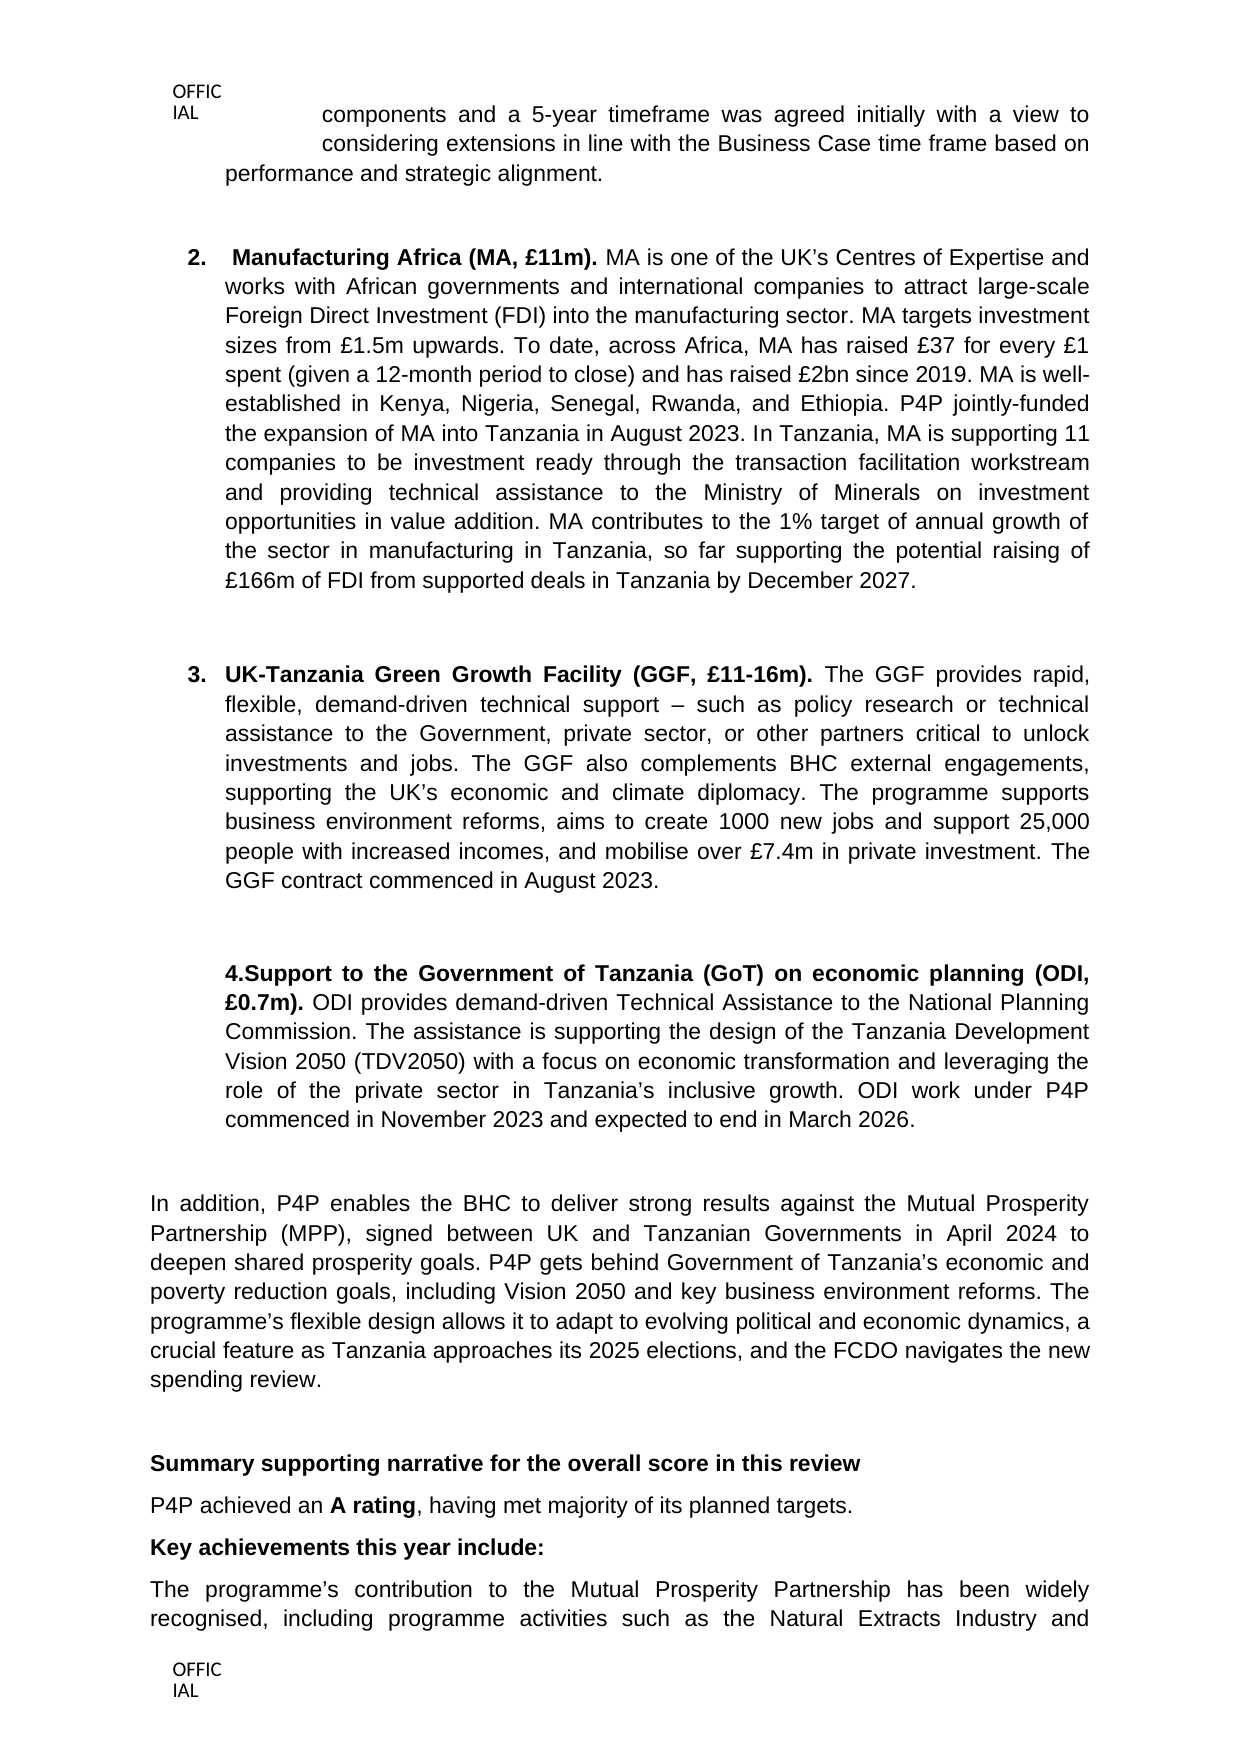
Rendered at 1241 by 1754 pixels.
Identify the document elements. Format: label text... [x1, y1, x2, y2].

text The programme’s contribution to the Mutual Prosperity Partnership has been widely recognised, including programme activities such as the Natural Extracts Industry and Horticulture Export Accelerator Programme which have been commended by the Tanzanian Minister for Investment and Planning. Several programme results (GGF’s carbon markets finance, MA’s critical minerals perspective) were also highlighted at the one-year MPP anniversary event as key achievements. [150, 1576, 1090, 1631]
list UK-Tanzania Green Growth Facility (GGF, £11-16m). The GGF provides rapid, flexible, demand-driven technical support – such as policy research or technical assistance to the Government, private sector, or other partners critical to unlock investments and jobs. The GGF also complements BHC external engagements, supporting the UK’s economic and climate diplomacy. The programme supports business environment reforms, aims to create 1000 new jobs and support 25,000 people with increased incomes, and mobilise over £7.4m in private investment. The GGF contract commenced in August 2023. [187, 662, 1090, 893]
text 4.Support to the Government of Tanzania (GoT) on economic planning (ODI, £0.7m). ODI provides demand-driven Technical Assistance to the National Planning Commission. The assistance is supporting the design of the Tanzania Development Vision 2050 (TDV2050) with a focus on economic transformation and leveraging the role of the private sector in Tanzania’s inclusive growth. ODI work under P4P commenced in November 2023 and expected to end in March 2026. [225, 960, 1090, 1133]
list Manufacturing Africa (MA, £11m). MA is one of the UK’s Centres of Expertise and works with African governments and international companies to attract large-scale Foreign Direct Investment (FDI) into the manufacturing sector. MA targets investment sizes from £1.5m upwards. To date, across Africa, MA has raised £37 for every £1 spent (given a 12-month period to close) and has raised £2bn since 2019. MA is well-established in Kenya, Nigeria, Senegal, Rwanda, and Ethiopia. P4P jointly-funded the expansion of MA into Tanzania in August 2023. In Tanzania, MA is supporting 11 companies to be investment ready through the transaction facilitation workstream and providing technical assistance to the Ministry of Minerals on investment opportunities in value addition. MA contributes to the 1% target of annual growth of the sector in manufacturing in Tanzania, so far supporting the potential raising of £166m of FDI from supported deals in Tanzania by December 2027. [187, 244, 1090, 593]
text Key achievements this year include: [150, 1534, 1090, 1560]
text P4P achieved an A rating, having met majority of its planned targets. [150, 1493, 1090, 1518]
list Aceli Africa (£7.5m). Aceli works with 11 financial institutions to provide financial incentives (loan guarantees/first loss cover and origination incentives) to increase investment in high-potential agribusinesses. Aceli’s financial incentives support loan sizes from £11k to £1.27m, targeting the critical “missing middle” in small and medium enterprise (SME) financing needed to drive economic diversification and job growth. Aceli provides impact bonuses for investment in businesses that support food security, women, youth employment, and the adoption of climate smart agriculture. To date, it has mobilised over £20.8 million in investment for Tanzanian businesses, with £12.8 million directed toward gender-inclusive SMEs. In addition to financial incentives, Aceli offers technical assistance at the pre- and post-investment stages. Aceli commenced P4P implementation in October 2021 earlier than other components and a 5-year timeframe was agreed initially with a view to considering extensions in line with the Business Case time frame based on performance and strategic alignment. [187, 102, 1090, 186]
text In addition, P4P enables the BHC to deliver strong results against the Mutual Prosperity Partnership (MPP), signed between UK and Tanzanian Governments in April 2024 to deepen shared prosperity goals. P4P gets behind Government of Tanzania’s economic and poverty reduction goals, including Vision 2050 and key business environment reforms. The programme’s flexible design allows it to adapt to evolving political and economic dynamics, a crucial feature as Tanzania approaches its 2025 elections, and the FCDO navigates the new spending review. [150, 1191, 1090, 1393]
text Summary supporting narrative for the overall score in this review [150, 1451, 1090, 1476]
